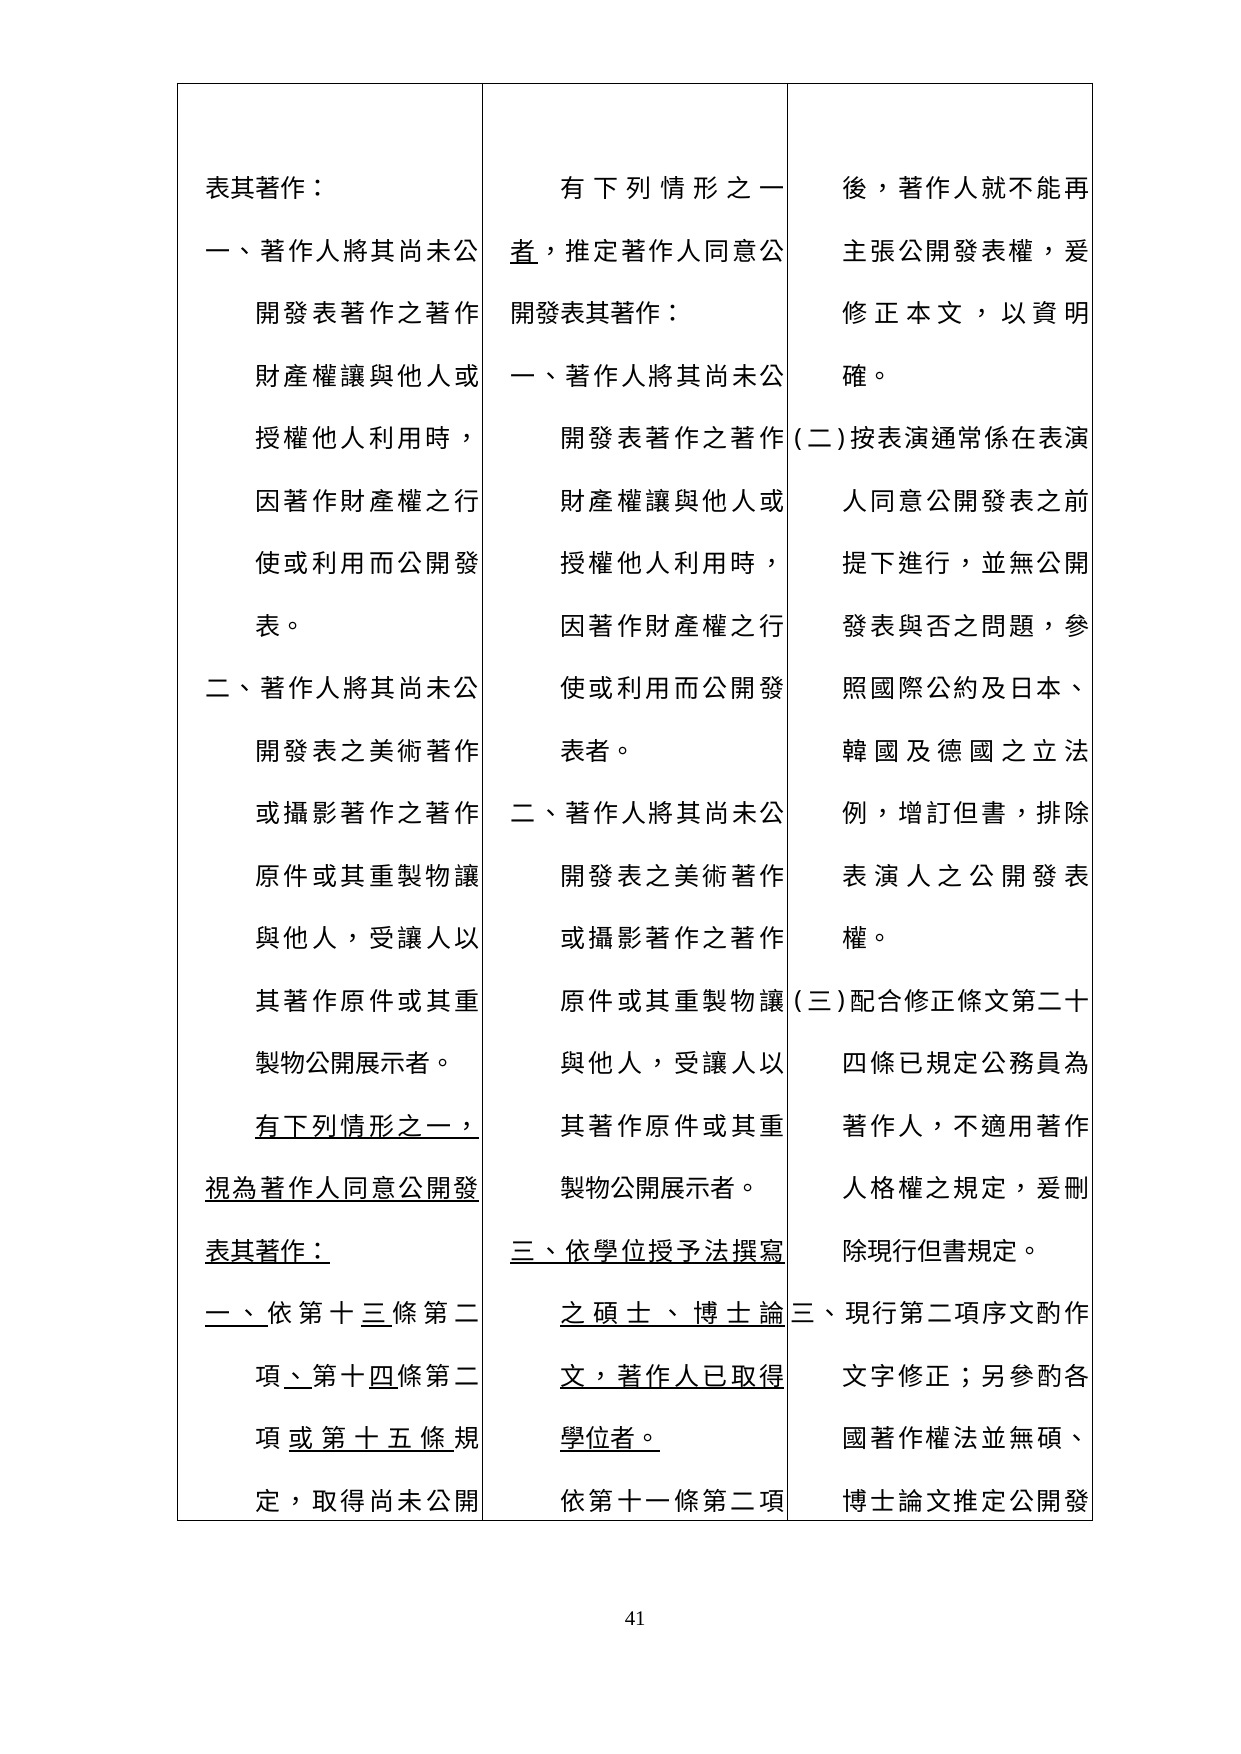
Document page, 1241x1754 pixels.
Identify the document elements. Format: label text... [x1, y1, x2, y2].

table_cell 後，著作人就不能再主張公開發表權，爰修正本文，以資明確。 (二)按表演通常係在表演人同意公開發表之前提下進行，並無公開發表與否之問題，參照國際公約及日本、韓國及德國之立法例，增訂但書，排除表演人之公開發表權。 (三)配合修正條文第二十四條已規定公務員為著作人，不適用著作人格權之規定，爰刪除現行但書規定。 三、現行第二項序文酌作文字修正；另參酌各國著作權法並無碩、博士論文推定公開發 [788, 84, 1092, 1520]
table_cell 表其著作： 一、著作人將其尚未公開發表著作之著作財產權讓與他人或授權他人利用時，因著作財產權之行使或利用而公開發表。 二、著作人將其尚未公開發表之美術著作或攝影著作之著作原件或其重製物讓與他人，受讓人以其著作原件或其重製物公開展示者。 有下列情形之一，視為著作人同意公開發表其著作： 一、依第十三條第二項、第十四條第二項或第十五條規定，取得尚未公開 [178, 84, 482, 1520]
table_cell 有下列情形之一者，推定著作人同意公開發表其著作： 一、著作人將其尚未公開發表著作之著作財產權讓與他人或授權他人利用時，因著作財產權之行使或利用而公開發表者。 二、著作人將其尚未公開發表之美術著作或攝影著作之著作原件或其重製物讓與他人，受讓人以其著作原件或其重製物公開展示者。 三、依學位授予法撰寫之碩士、博士論文，著作人已取得學位者。 依第十一條第二項 [483, 84, 787, 1520]
